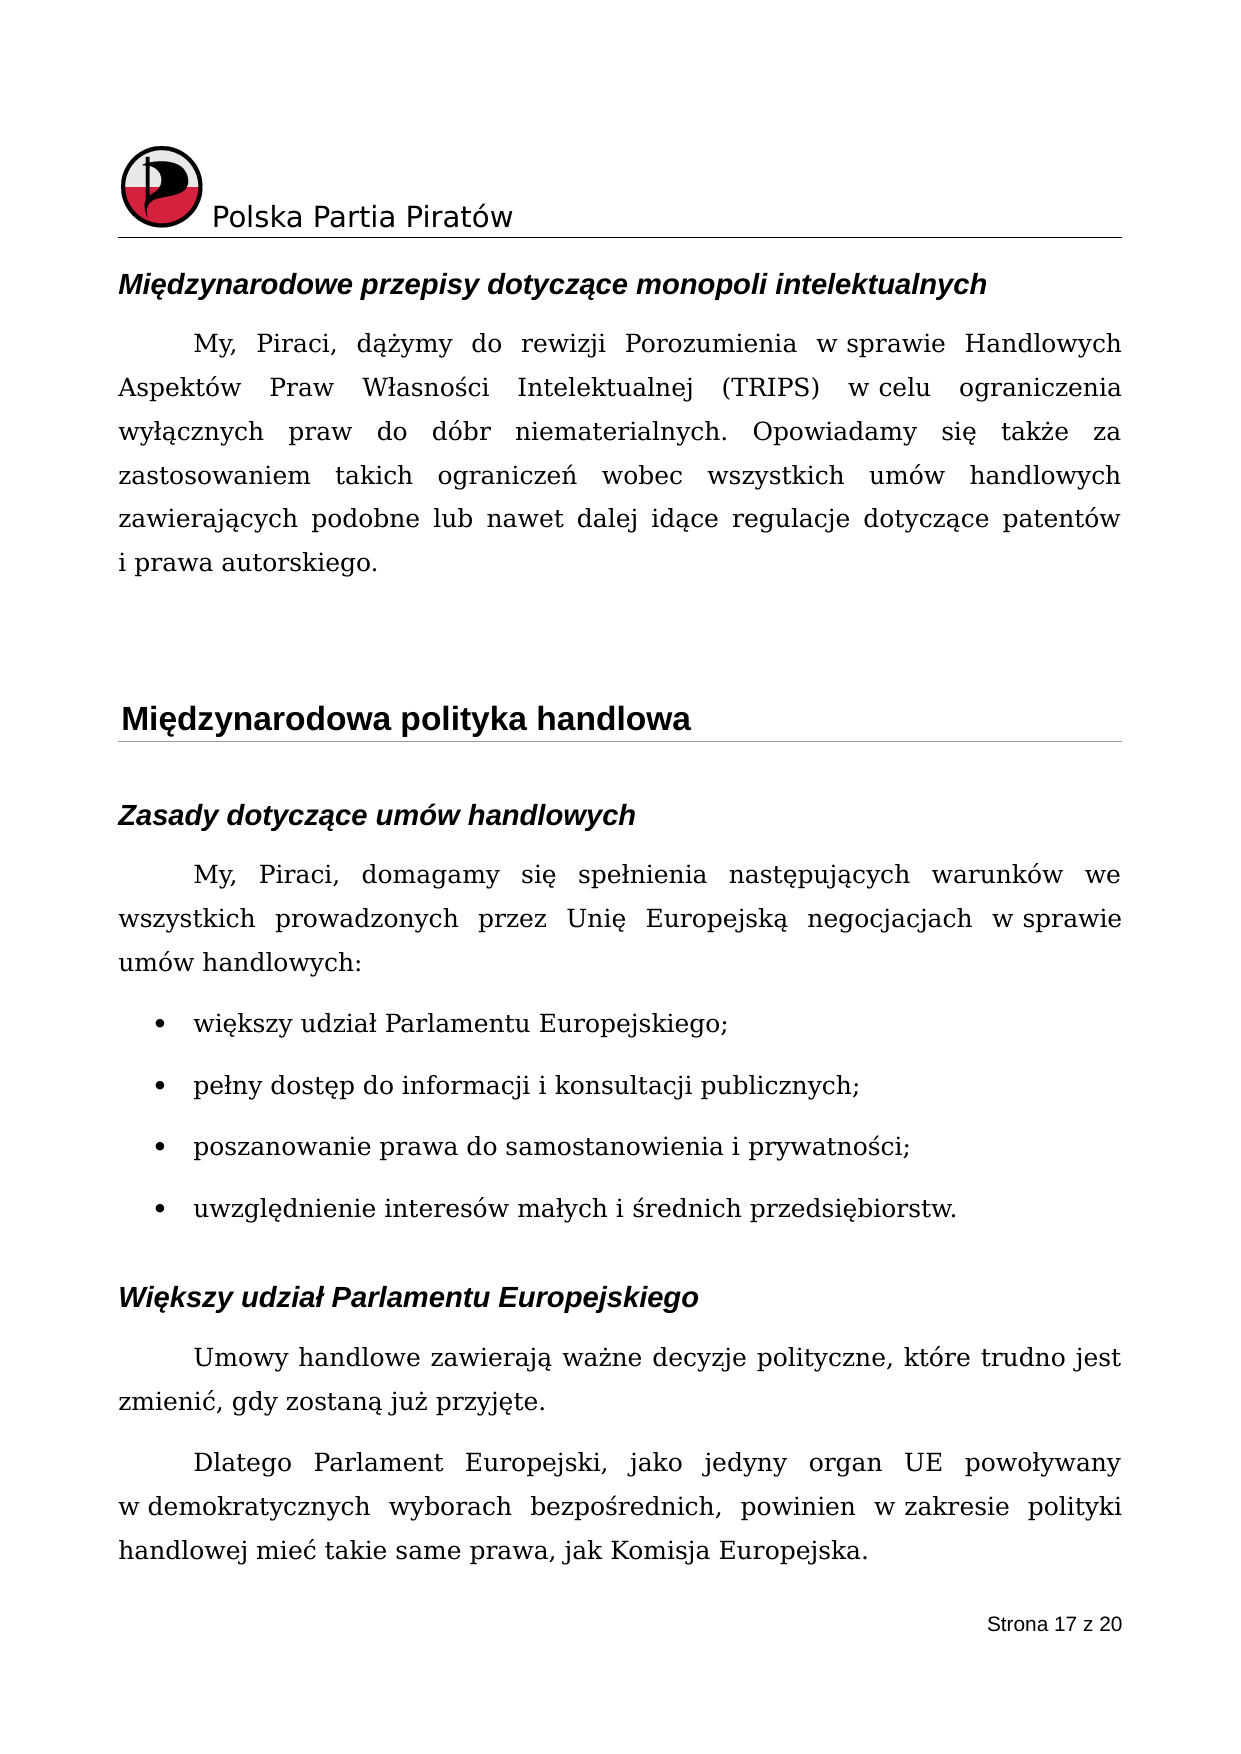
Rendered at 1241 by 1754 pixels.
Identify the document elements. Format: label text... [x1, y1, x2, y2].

text My, Piraci, domagamy się spełnienia następujących warunków we wszystkich prowadzonych przez Unię Europejską negocjacjach w sprawie umów handlowych: [118, 861, 1122, 977]
subtitle Międzynarodowa polityka handlowa [118, 696, 1122, 741]
text My, Piraci, dążymy do rewizji Porozumienia w sprawie Handlowych Aspektów Praw Własności Intelektualnej (TRIPS) w celu ograniczenia wyłącznych praw do dóbr niematerialnych. Opowiadamy się także za zastosowaniem takich ograniczeń wobec wszystkich umów handlowych zawierających podobne lub nawet dalej idące regulacje dotyczące patentów i prawa autorskiego. [118, 330, 1122, 578]
subtitle Większy udział Parlamentu Europejskiego [118, 1280, 1122, 1314]
list uwzględnienie interesów małych i średnich przedsiębiorstw. [156, 1194, 1122, 1223]
text Dlatego Parlament Europejski, jako jedyny organ UE powoływany w demokratycznych wyborach bezpośrednich, powinien w zakresie polityki handlowej mieć takie same prawa, jak Komisja Europejska. [118, 1448, 1122, 1565]
subtitle Międzynarodowe przepisy dotyczące monopoli intelektualnych [118, 267, 1122, 300]
list poszanowanie prawa do samostanowienia i prywatności; [156, 1132, 1122, 1162]
list pełny dostęp do informacji i konsultacji publicznych; [156, 1071, 1122, 1100]
subtitle Zasady dotyczące umów handlowych [118, 798, 1122, 831]
text Umowy handlowe zawierają ważne decyzje polityczne, które trudno jest zmienić, gdy zostaną już przyjęte. [118, 1343, 1122, 1416]
list większy udział Parlamentu Europejskiego; [156, 1009, 1122, 1039]
